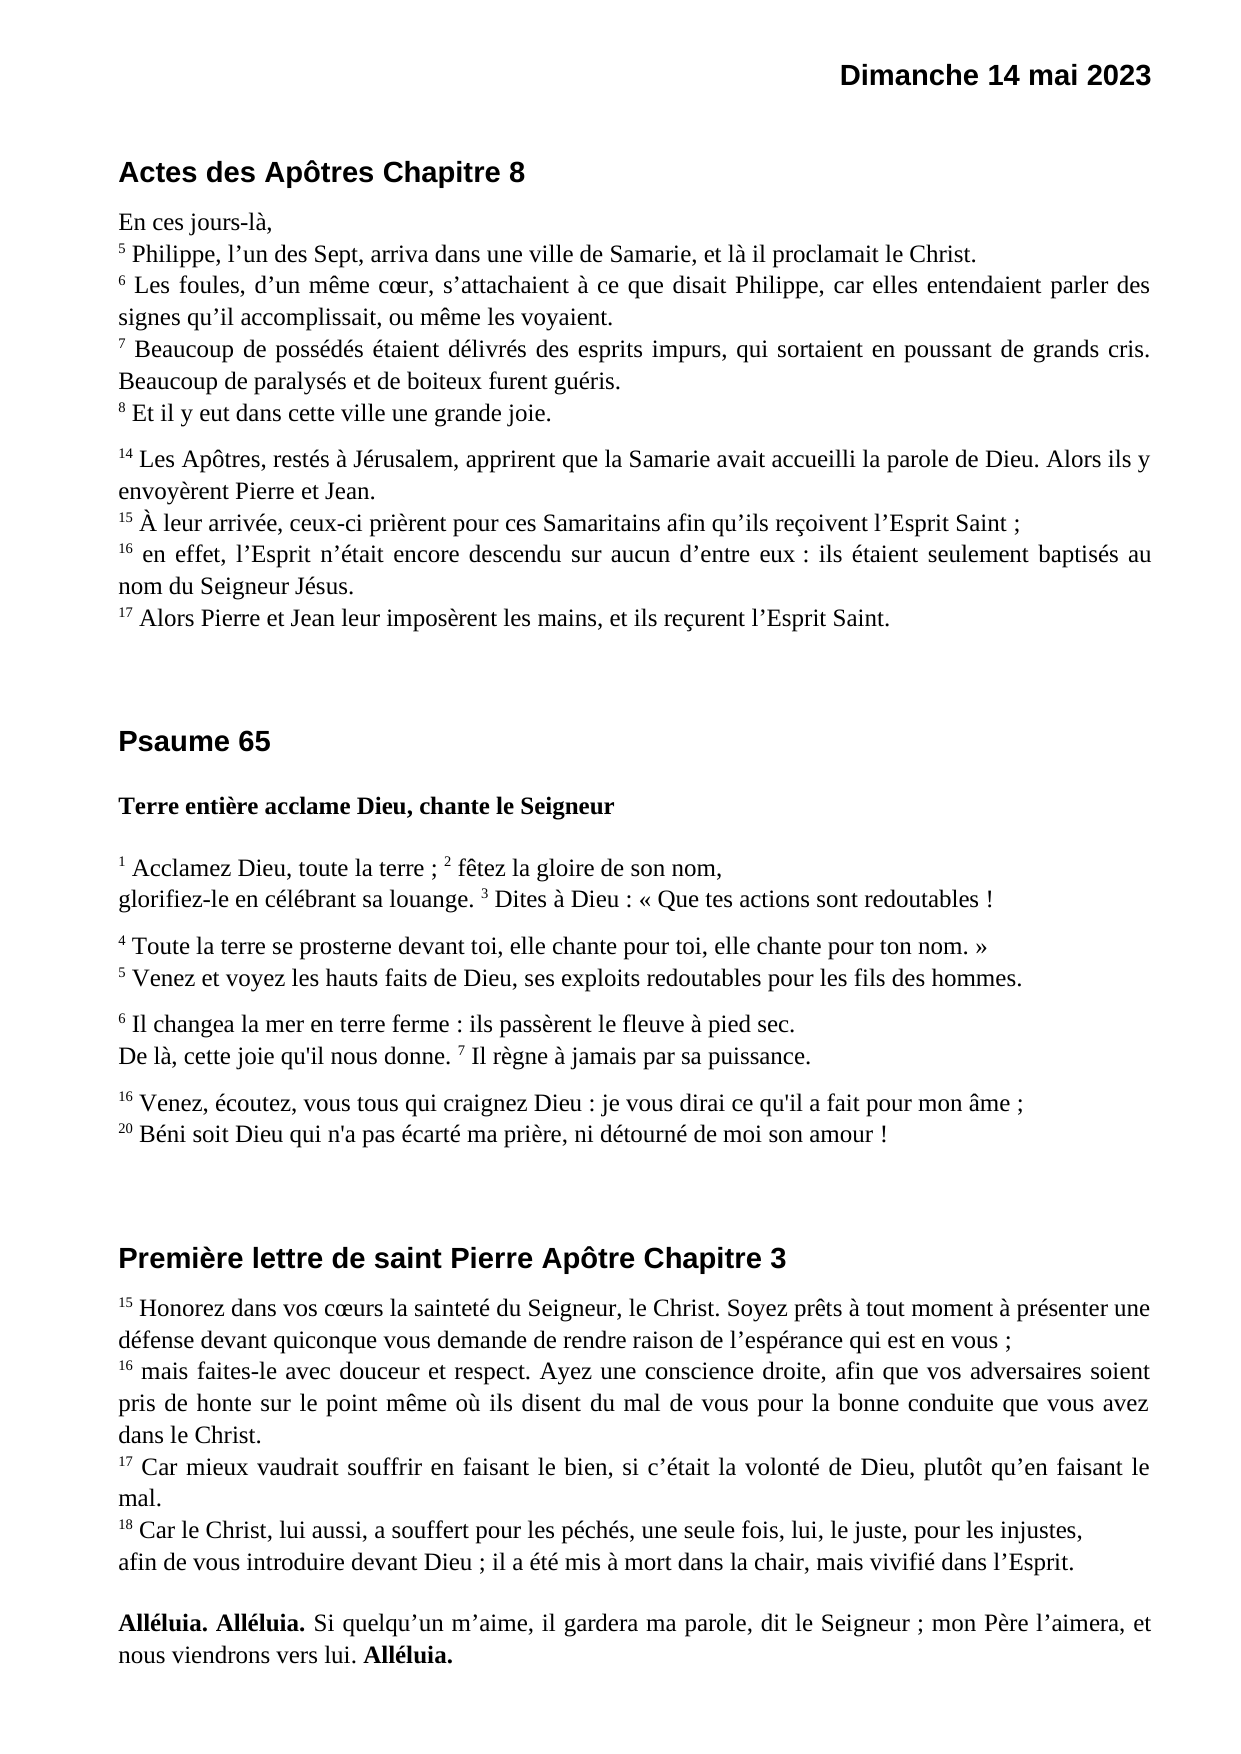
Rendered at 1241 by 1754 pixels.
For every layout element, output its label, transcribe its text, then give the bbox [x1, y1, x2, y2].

text 17 Alors Pierre et Jean leur imposèrent les mains, et ils reçurent l’Esprit Saint. [118, 604, 1152, 632]
text 7 Beaucoup de possédés étaient délivrés des esprits impurs, qui sortaient en poussant de grands cris. Beaucoup de paralysés et de boiteux furent guéris. [118, 335, 1152, 395]
subtitle Dimanche 14 mai 2023 [118, 59, 1152, 92]
text 5 Philippe, l’un des Sept, arriva dans une ville de Samarie, et là il proclamait le Christ. [118, 240, 1152, 268]
text 16 en effet, l’Esprit n’était encore descendu sur aucun d’entre eux : ils étaient seulement baptisés au nom du Seigneur Jésus. [118, 541, 1152, 600]
text 6 Les foules, d’un même cœur, s’attachaient à ce que disait Philippe, car elles entendaient parler des signes qu’il accomplissait, ou même les voyaient. [118, 272, 1152, 331]
text 1 Acclamez Dieu, toute la terre ; 2 fêtez la gloire de son nom, [118, 854, 1152, 881]
text 8 Et il y eut dans cette ville une grande joie. [118, 399, 1152, 426]
text Alléluia. Alléluia. Si quelqu’un m’aime, il gardera ma parole, dit le Seigneur ; mon Père l’aimera, et nous viendrons vers lui. Alléluia. [118, 1609, 1152, 1669]
text glorifiez-le en célébrant sa louange. 3 Dites à Dieu : « Que tes actions sont redoutables ! [118, 885, 1152, 913]
text 6 Il changea la mer en terre ferme : ils passèrent le fleuve à pied sec. [118, 1010, 1152, 1038]
subtitle Première lettre de saint Pierre Apôtre Chapitre 3 [118, 1242, 1152, 1274]
text 16 Venez, écoutez, vous tous qui craignez Dieu : je vous dirai ce qu'il a fait pour mon âme ; [118, 1089, 1152, 1116]
text 5 Venez et voyez les hauts faits de Dieu, ses exploits redoutables pour les fils des hommes. [118, 964, 1152, 991]
text De là, cette joie qu'il nous donne. 7 Il règne à jamais par sa puissance. [118, 1042, 1152, 1070]
text 20 Béni soit Dieu qui n'a pas écarté ma prière, ni détourné de moi son amour ! [118, 1120, 1152, 1148]
subtitle Psaume 65 [118, 725, 1152, 758]
subtitle Actes des Apôtres Chapitre 8 [118, 156, 1152, 188]
text afin de vous introduire devant Dieu ; il a été mis à mort dans la chair, mais vivifié dans l’Esprit. [118, 1548, 1152, 1576]
text 17 Car mieux vaudrait souffrir en faisant le bien, si c’était la volonté de Dieu, plutôt qu’en faisant le mal. [118, 1453, 1152, 1512]
text 14 Les Apôtres, restés à Jérusalem, apprirent que la Samarie avait accueilli la parole de Dieu. Alors ils y envoyèrent Pierre et Jean. [118, 445, 1152, 505]
text 16 mais faites-le avec douceur et respect. Ayez une conscience droite, afin que vos adversaires soient pris de honte sur le point même où ils disent du mal de vous pour la bonne conduite que vous avez dans le Christ. [118, 1357, 1152, 1449]
text 18 Car le Christ, lui aussi, a souffert pour les péchés, une seule fois, lui, le juste, pour les injustes, [118, 1516, 1152, 1544]
text Terre entière acclame Dieu, chante le Seigneur [118, 792, 1152, 820]
text En ces jours-là, [118, 208, 1152, 236]
text 4 Toute la terre se prosterne devant toi, elle chante pour toi, elle chante pour ton nom. » [118, 932, 1152, 960]
text 15 À leur arrivée, ceux-ci prièrent pour ces Samaritains afin qu’ils reçoivent l’Esprit Saint ; [118, 509, 1152, 537]
text 15 Honorez dans vos cœurs la sainteté du Seigneur, le Christ. Soyez prêts à tout moment à présenter une défense devant quiconque vous demande de rendre raison de l’espérance qui est en vous ; [118, 1294, 1152, 1353]
